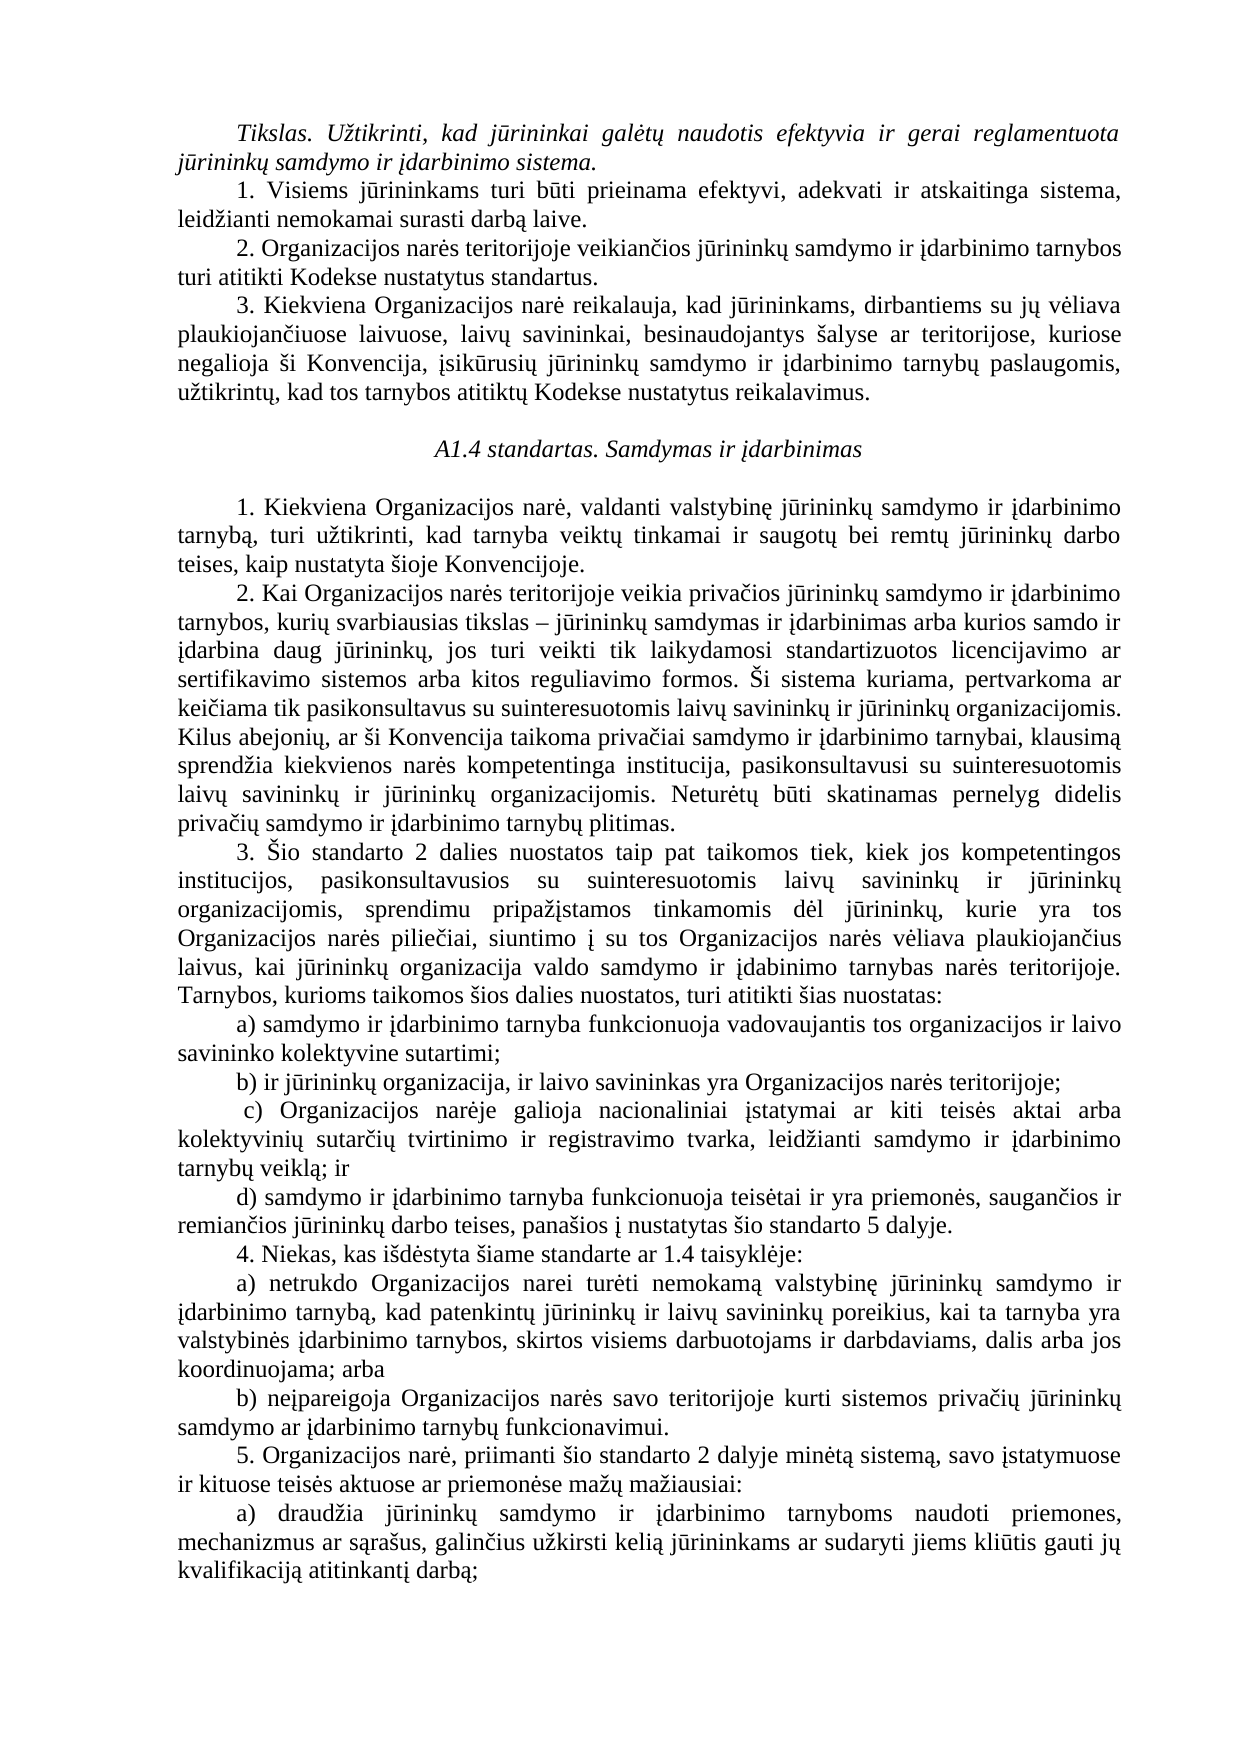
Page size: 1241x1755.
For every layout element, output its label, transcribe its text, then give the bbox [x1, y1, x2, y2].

text 4. Niekas, kas išdėstyta šiame standarte ar 1.4 taisyklėje: [177, 1239, 1122, 1268]
text 1. Visiems jūrininkams turi būti prieinama efektyvi, adekvati ir atskaitinga sistema, leidžianti nemokamai surasti darbą laive. [177, 176, 1122, 233]
text b) ir jūrininkų organizacija, ir laivo savininkas yra Organizacijos narės teritorijoje; [177, 1067, 1122, 1096]
text a) draudžia jūrininkų samdymo ir įdarbinimo tarnyboms naudoti priemones, mechanizmus ar sąrašus, galinčius užkirsti kelią jūrininkams ar sudaryti jiems kliūtis gauti jų kvalifikaciją atitinkantį darbą; [177, 1498, 1122, 1584]
text Tikslas. Užtikrinti, kad jūrininkai galėtų naudotis efektyvia ir gerai reglamentuota jūrininkų samdymo ir įdarbinimo sistema. [177, 118, 1122, 176]
text 1. Kiekviena Organizacijos narė, valdanti valstybinę jūrininkų samdymo ir įdarbinimo tarnybą, turi užtikrinti, kad tarnyba veiktų tinkamai ir saugotų bei remtų jūrininkų darbo teises, kaip nustatyta šioje Konvencijoje. [177, 492, 1122, 578]
text c) Organizacijos narėje galioja nacionaliniai įstatymai ar kiti teisės aktai arba kolektyvinių sutarčių tvirtinimo ir registravimo tvarka, leidžianti samdymo ir įdarbinimo tarnybų veiklą; ir [177, 1096, 1122, 1182]
text d) samdymo ir įdarbinimo tarnyba funkcionuoja teisėtai ir yra priemonės, saugančios ir remiančios jūrininkų darbo teises, panašios į nustatytas šio standarto 5 dalyje. [177, 1182, 1122, 1239]
text 3. Šio standarto 2 dalies nuostatos taip pat taikomos tiek, kiek jos kompetentingos institucijos, pasikonsultavusios su suinteresuotomis laivų savininkų ir jūrininkų organizacijomis, sprendimu pripažįstamos tinkamomis dėl jūrininkų, kurie yra tos Organizacijos narės piliečiai, siuntimo į su tos Organizacijos narės vėliava plaukiojančius laivus, kai jūrininkų organizacija valdo samdymo ir įdabinimo tarnybas narės teritorijoje. Tarnybos, kurioms taikomos šios dalies nuostatos, turi atitikti šias nuostatas: [177, 837, 1122, 1009]
text a) samdymo ir įdarbinimo tarnyba funkcionuoja vadovaujantis tos organizacijos ir laivo savininko kolektyvine sutartimi; [177, 1009, 1122, 1067]
text b) neįpareigoja Organizacijos narės savo teritorijoje kurti sistemos privačių jūrininkų samdymo ar įdarbinimo tarnybų funkcionavimui. [177, 1383, 1122, 1441]
text 5. Organizacijos narė, priimanti šio standarto 2 dalyje minėtą sistemą, savo įstatymuose ir kituose teisės aktuose ar priemonėse mažų mažiausiai: [177, 1441, 1122, 1498]
text 2. Kai Organizacijos narės teritorijoje veikia privačios jūrininkų samdymo ir įdarbinimo tarnybos, kurių svarbiausias tikslas – jūrininkų samdymas ir įdarbinimas arba kurios samdo ir įdarbina daug jūrininkų, jos turi veikti tik laikydamosi standartizuotos licencijavimo ar sertifikavimo sistemos arba kitos reguliavimo formos. Ši sistema kuriama, pertvarkoma ar keičiama tik pasikonsultavus su suinteresuotomis laivų savininkų ir jūrininkų organizacijomis. Kilus abejonių, ar ši Konvencija taikoma privačiai samdymo ir įdarbinimo tarnybai, klausimą sprendžia kiekvienos narės kompetentinga institucija, pasikonsultavusi su suinteresuotomis laivų savininkų ir jūrininkų organizacijomis. Neturėtų būti skatinamas pernelyg didelis privačių samdymo ir įdarbinimo tarnybų plitimas. [177, 578, 1122, 837]
text a) netrukdo Organizacijos narei turėti nemokamą valstybinę jūrininkų samdymo ir įdarbinimo tarnybą, kad patenkintų jūrininkų ir laivų savininkų poreikius, kai ta tarnyba yra valstybinės įdarbinimo tarnybos, skirtos visiems darbuotojams ir darbdaviams, dalis arba jos koordinuojama; arba [177, 1268, 1122, 1383]
text 2. Organizacijos narės teritorijoje veikiančios jūrininkų samdymo ir įdarbinimo tarnybos turi atitikti Kodekse nustatytus standartus. [177, 233, 1122, 291]
text A1.4 standartas. Samdymas ir įdarbinimas [177, 434, 1122, 463]
text 3. Kiekviena Organizacijos narė reikalauja, kad jūrininkams, dirbantiems su jų vėliava plaukiojančiuose laivuose, laivų savininkai, besinaudojantys šalyse ar teritorijose, kuriose negalioja ši Konvencija, įsikūrusių jūrininkų samdymo ir įdarbinimo tarnybų paslaugomis, užtikrintų, kad tos tarnybos atitiktų Kodekse nustatytus reikalavimus. [177, 291, 1122, 406]
